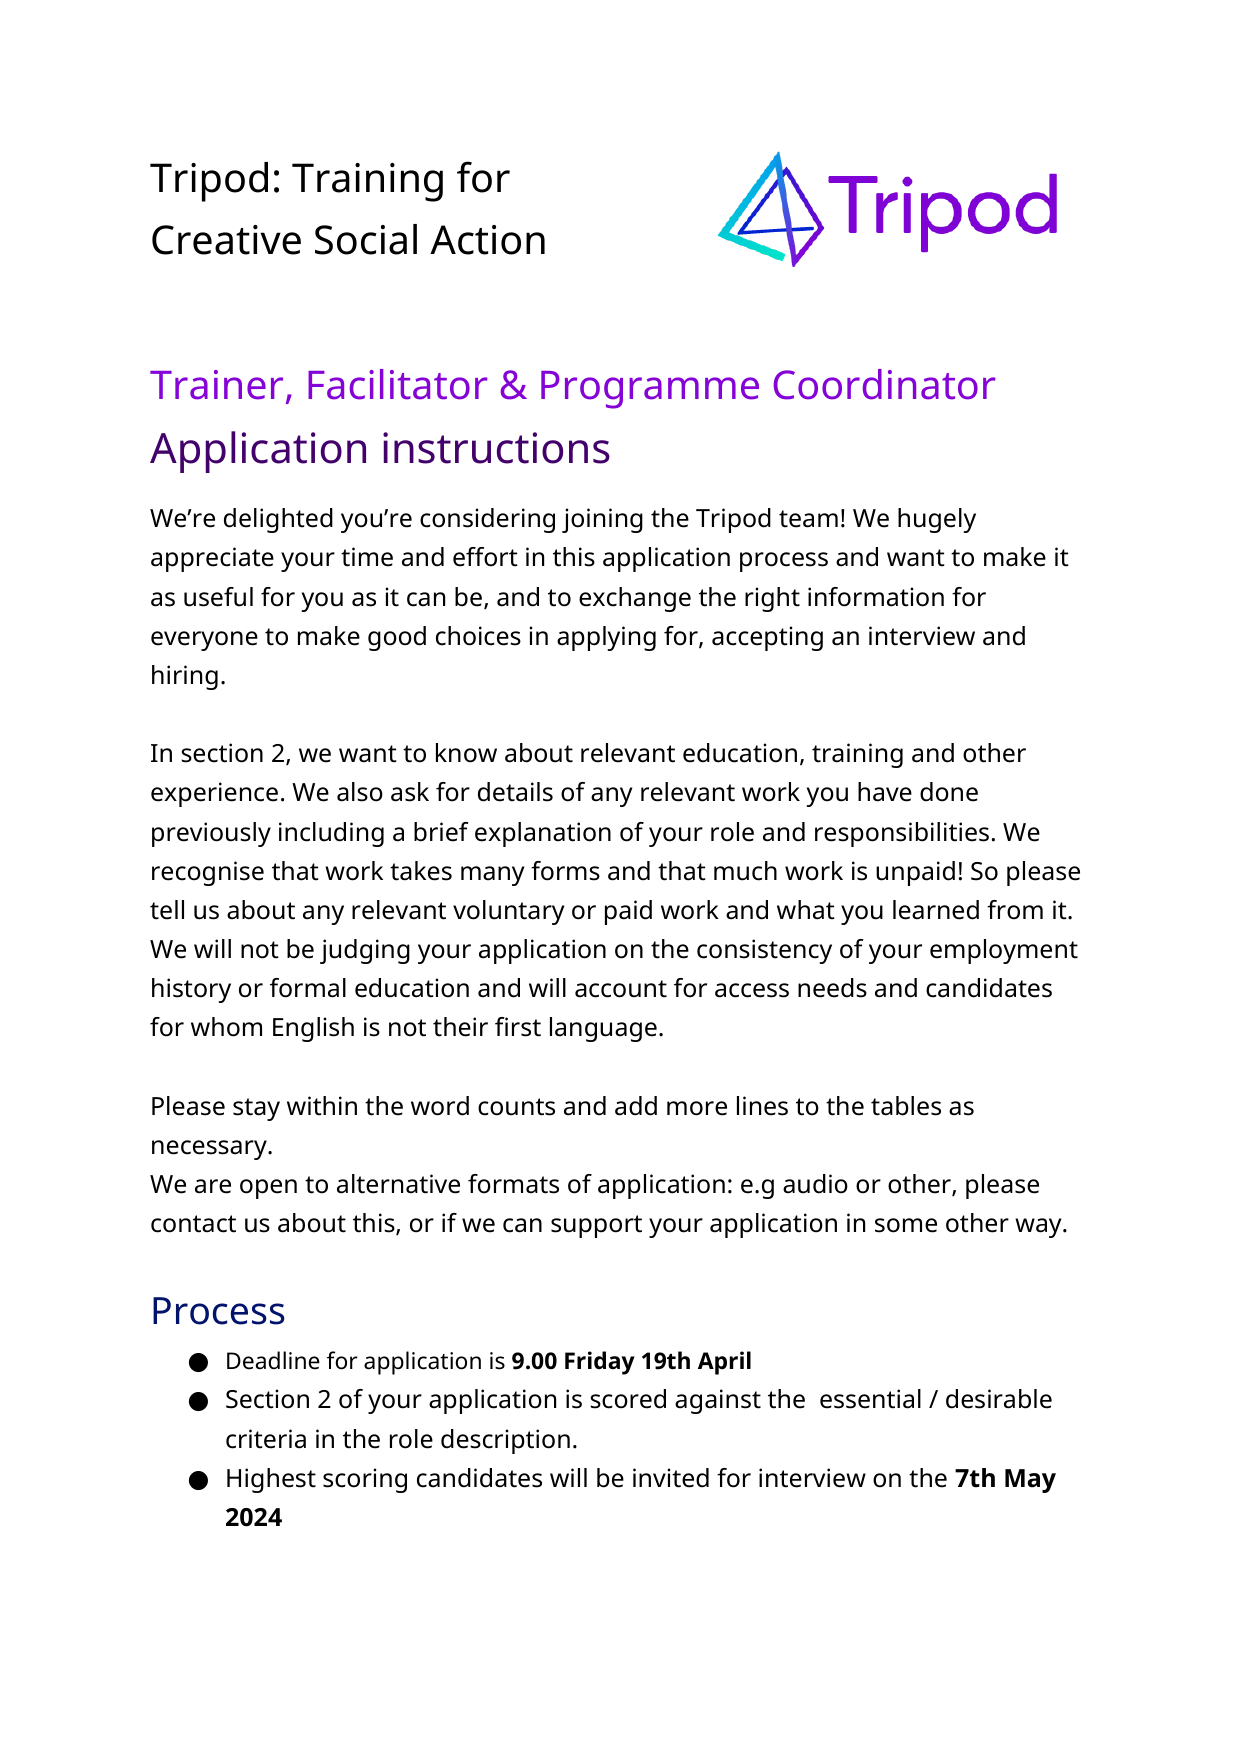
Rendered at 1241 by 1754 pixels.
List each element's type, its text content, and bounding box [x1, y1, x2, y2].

text Application instructions [150, 419, 1093, 476]
text We are open to alternative formats of application: e.g audio or other, please contact us about this, or if we can support your application in some other way. [150, 1167, 1093, 1240]
text We will not be judging your application on the consistency of your employment history or formal education and will account for access needs and candidates for whom English is not their first language. [150, 932, 1093, 1044]
subtitle Process [150, 1284, 1093, 1335]
text In section 2, we want to know about relevant education, training and other experience. We also ask for details of any relevant work you have done previously including a brief explanation of your role and responsibilities. We recognise that work takes many forms and that much work is unpaid! So please tell us about any relevant voluntary or paid work and what you learned from it. [150, 736, 1093, 927]
text Tripod: Training for Creative Social Action [150, 150, 686, 266]
text Please stay within the word counts and add more lines to the tables as necessary. [150, 1088, 1093, 1162]
list Deadline for application is 9.00 Friday 19th April [187, 1343, 1093, 1377]
list Section 2 of your application is scored against the essential / desirable criteria in the role description. [187, 1382, 1093, 1455]
picture [686, 104, 1093, 311]
title Trainer, Facilitator & Programme Coordinator [150, 357, 1093, 411]
text We’re delighted you’re considering joining the Tripod team! We hugely appreciate your time and effort in this application process and want to make it as useful for you as it can be, and to exchange the right information for everyone to make good choices in applying for, accepting an interview and hiring. [150, 501, 1093, 692]
list Highest scoring candidates will be invited for interview on the 7th May 2024 [187, 1460, 1093, 1534]
